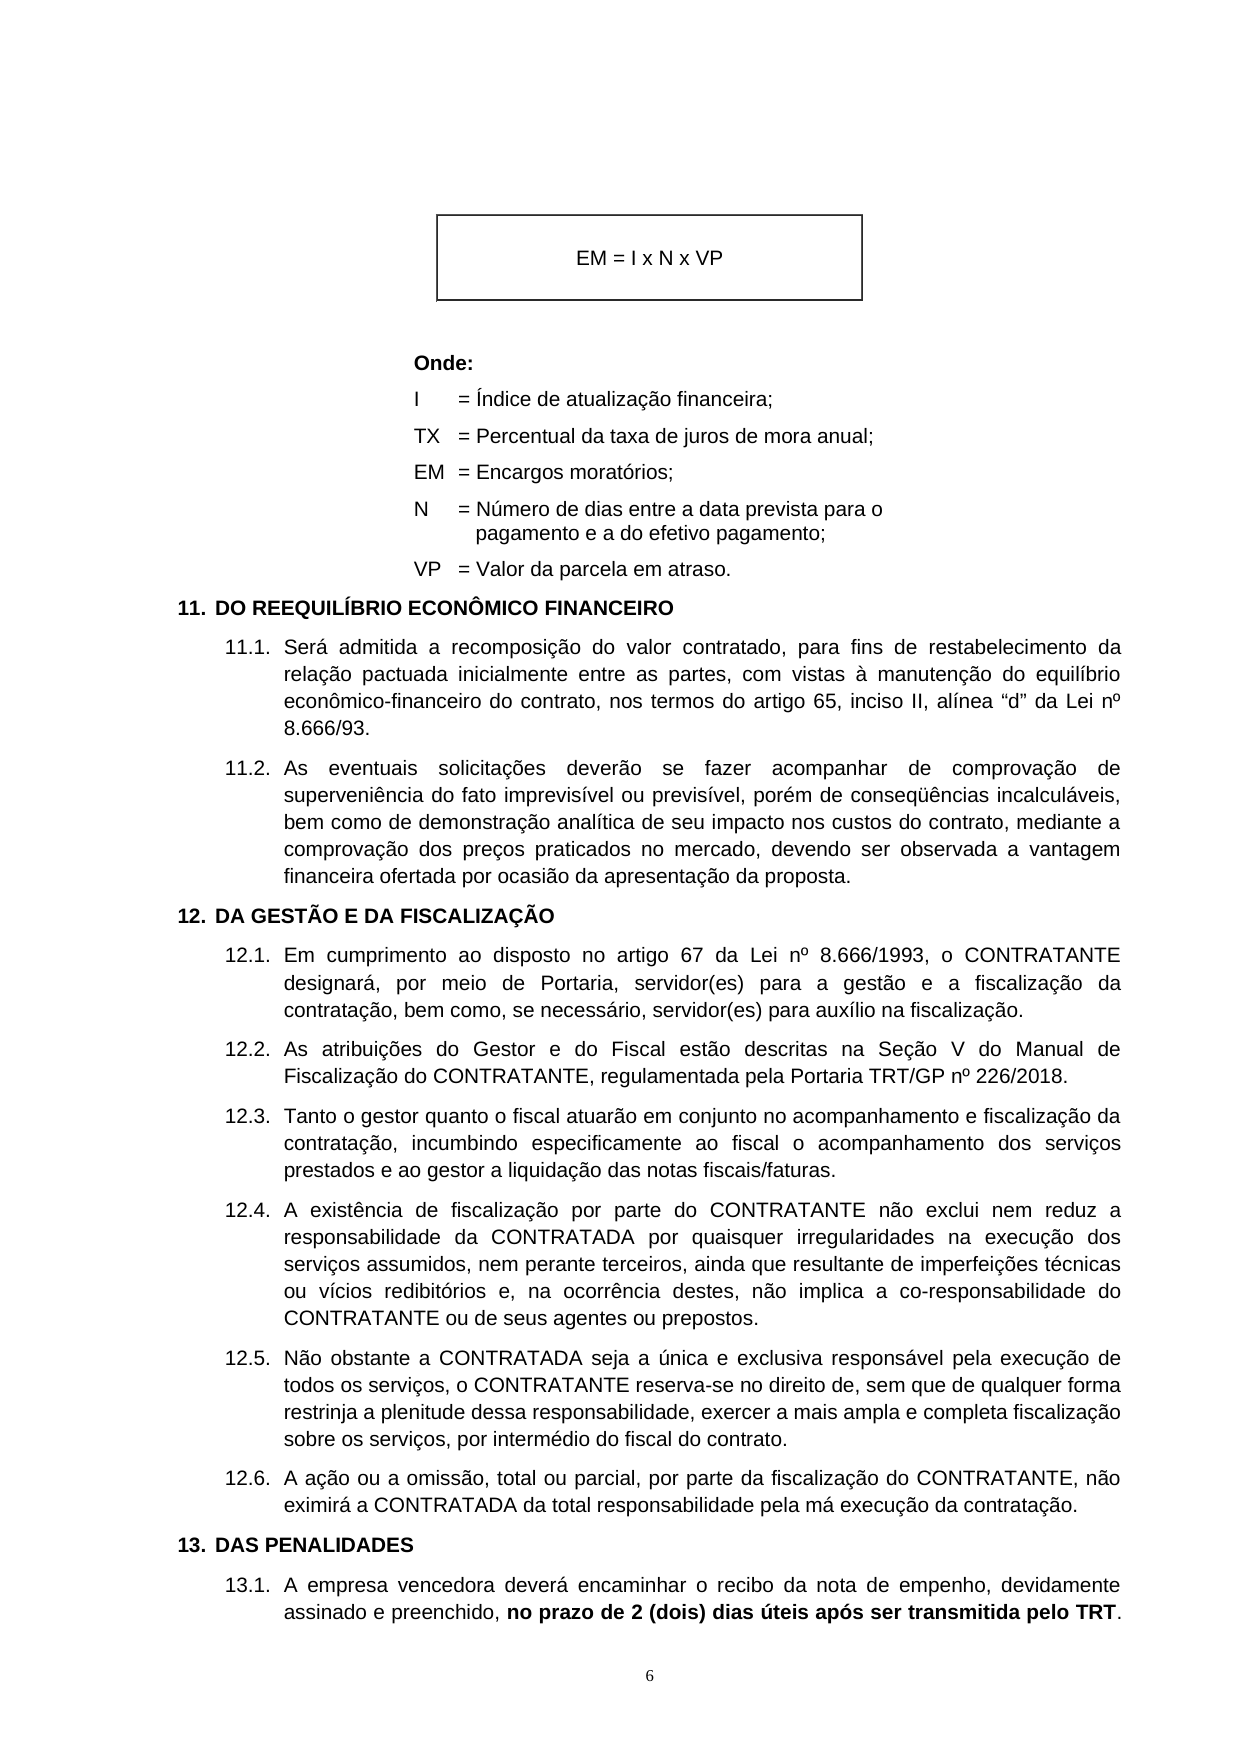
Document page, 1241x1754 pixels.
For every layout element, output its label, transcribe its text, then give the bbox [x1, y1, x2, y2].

list Será admitida a recomposição do valor contratado, para fins de restabelecimento da relação pactuada inicialmente entre as partes, com vistas à manutenção do equilíbrio econômico-financeiro do contrato, nos termos do artigo 65, inciso II, alínea “d” da Lei nº 8.666/93. [224, 633, 1122, 741]
list A empresa vencedora deverá encaminhar o recibo da nota de empenho, devidamente assinado e preenchido, no prazo de 2 (dois) dias úteis após ser transmitida pelo TRT. [224, 1570, 1122, 1624]
list DO REEQUILÍBRIO ECONÔMICO FINANCEIRO [177, 593, 1122, 620]
text TX = Percentual da taxa de juros de mora anual; [413, 423, 1122, 447]
text EM = Encargos moratórios; [413, 460, 1122, 484]
text I = Índice de atualização financeira; [413, 387, 1122, 411]
list A ação ou a omissão, total ou parcial, por parte da fiscalização do CONTRATANTE, não eximirá a CONTRATADA da total responsabilidade pela má execução da contratação. [224, 1464, 1122, 1518]
text N = Número de dias entre a data prevista para o pagamento e a do efetivo pagamento; [413, 496, 915, 544]
text VP = Valor da parcela em atraso. [413, 557, 1122, 581]
list Em cumprimento ao disposto no artigo 67 da Lei nº 8.666/1993, o CONTRATANTE designará, por meio de Portaria, servidor(es) para a gestão e a fiscalização da contratação, bem como, se necessário, servidor(es) para auxílio na fiscalização. [224, 941, 1122, 1022]
text Onde: [413, 351, 1122, 374]
list As atribuições do Gestor e do Fiscal estão descritas na Seção V do Manual de Fiscalização do CONTRATANTE, regulamentada pela Portaria TRT/GP nº 226/2018. [224, 1035, 1122, 1089]
list Tanto o gestor quanto o fiscal atuarão em conjunto no acompanhamento e fiscalização da contratação, incumbindo especificamente ao fiscal o acompanhamento dos serviços prestados e ao gestor a liquidação das notas fiscais/faturas. [224, 1102, 1122, 1183]
list A existência de fiscalização por parte do CONTRATANTE não exclui nem reduz a responsabilidade da CONTRATADA por quaisquer irregularidades na execução dos serviços assumidos, nem perante terceiros, ainda que resultante de imperfeições técnicas ou vícios redibitórios e, na ocorrência destes, não implica a co-responsabilidade do CONTRATANTE ou de seus agentes ou prepostos. [224, 1195, 1122, 1331]
list DAS PENALIDADES [177, 1531, 1122, 1558]
table_header EM = I x N x VP [439, 217, 861, 298]
list As eventuais solicitações deverão se fazer acompanhar de comprovação de superveniência do fato imprevisível ou previsível, porém de conseqüências incalculáveis, bem como de demonstração analítica de seu impacto nos custos do contrato, mediante a comprovação dos preços praticados no mercado, devendo ser observada a vantagem financeira ofertada por ocasião da apresentação da proposta. [224, 754, 1122, 889]
list Não obstante a CONTRATADA seja a única e exclusiva responsável pela execução de todos os serviços, o CONTRATANTE reserva-se no direito de, sem que de qualquer forma restrinja a plenitude dessa responsabilidade, exercer a mais ampla e completa fiscalização sobre os serviços, por intermédio do fiscal do contrato. [224, 1343, 1122, 1452]
list DA GESTÃO E DA FISCALIZAÇÃO [177, 902, 1122, 929]
